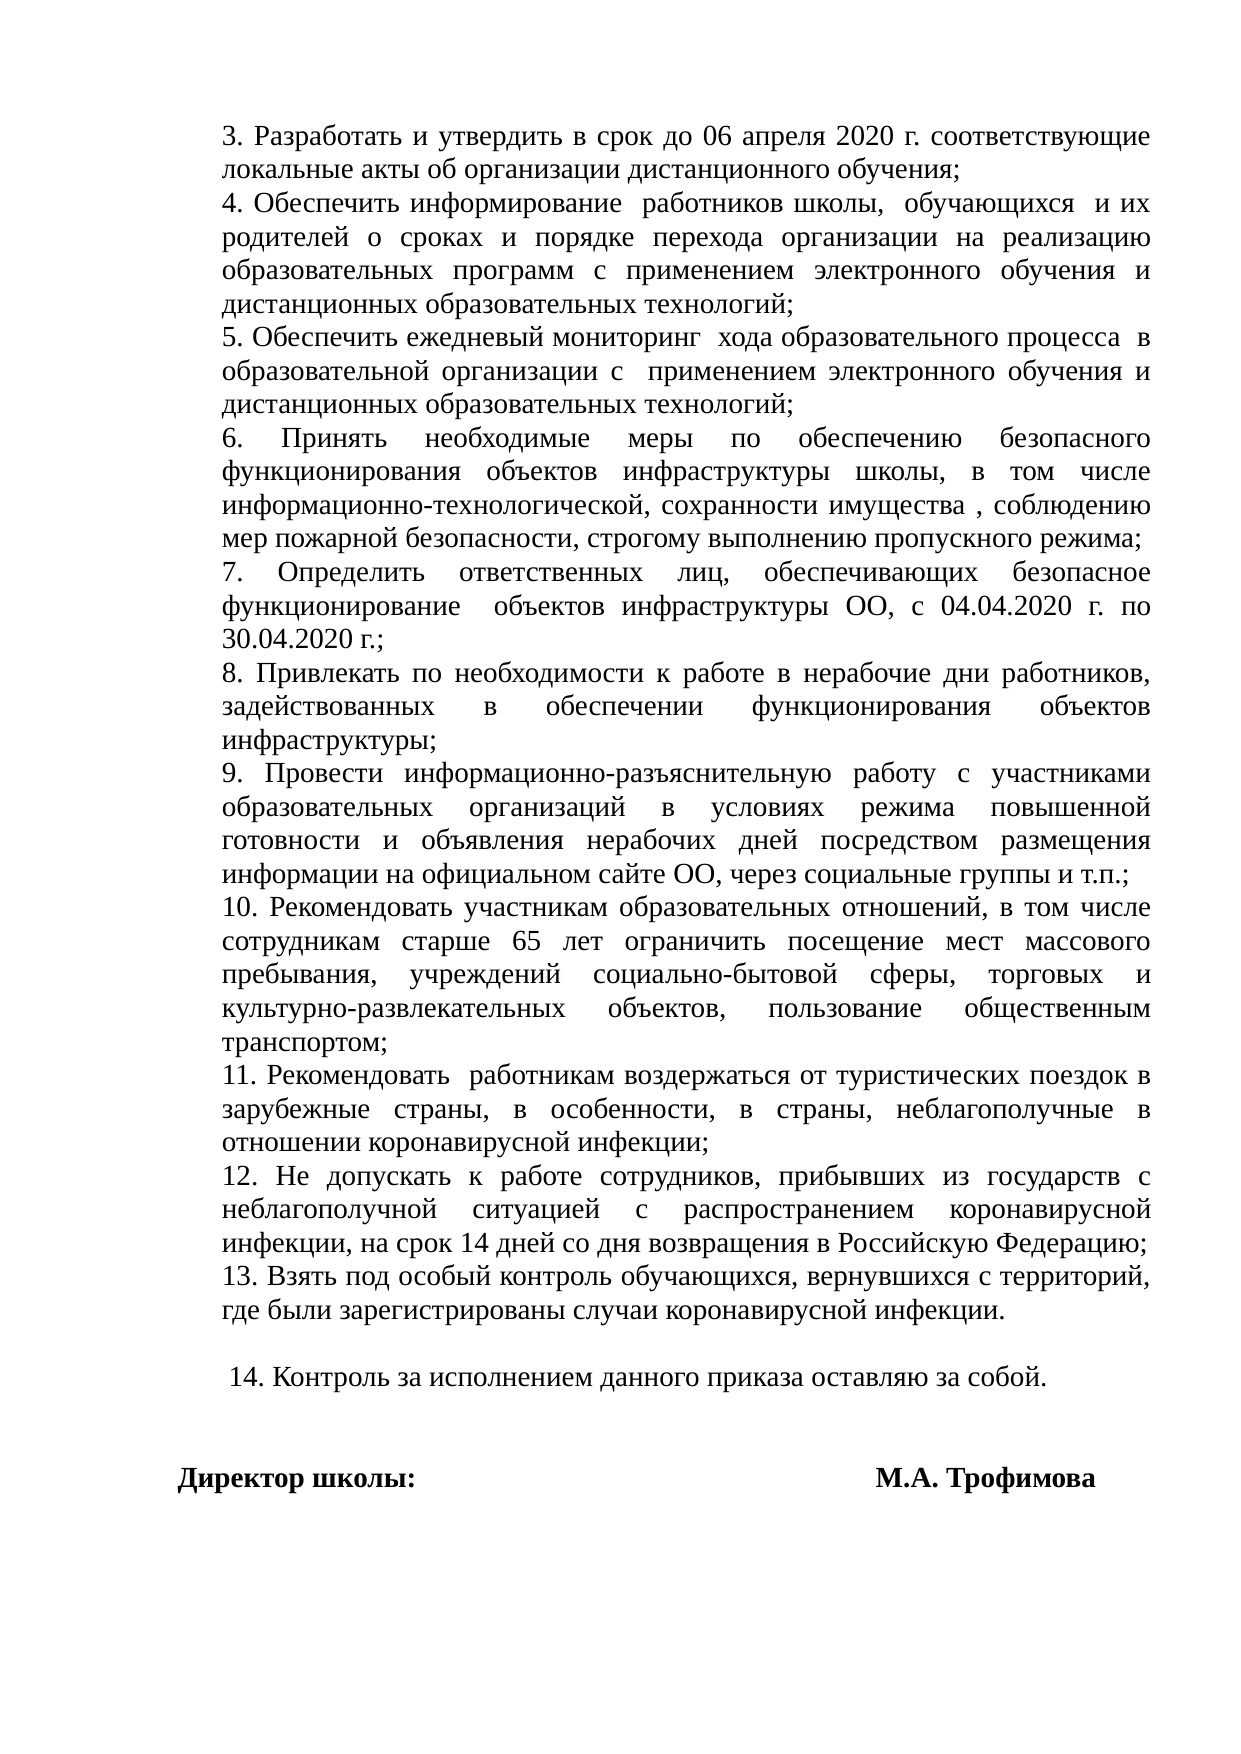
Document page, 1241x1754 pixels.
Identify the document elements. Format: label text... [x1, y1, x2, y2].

text 10. Рекомендовать участникам образовательных отношений, в том числе сотрудникам старше 65 лет ограничить посещение мест массового пребывания, учреждений социально-бытовой сферы, торговых и культурно-развлекательных объектов, пользование общественным транспортом; [222, 889, 1152, 1057]
text Директор школы: М.А. Трофимова [177, 1460, 1152, 1493]
text 6. Принять необходимые меры по обеспечению безопасного функционирования объектов инфраструктуры школы, в том числе информационно-технологической, сохранности имущества , соблюдению мер пожарной безопасности, строгому выполнению пропускного режима; [222, 420, 1152, 554]
text 14. Контроль за исполнением данного приказа оставляю за собой. [177, 1359, 1152, 1393]
text 9. Провести информационно-разъяснительную работу с участниками образовательных организаций в условиях режима повышенной готовности и объявления нерабочих дней посредством размещения информации на официальном сайте ОО, через социальные группы и т.п.; [222, 755, 1152, 889]
text 5. Обеспечить ежедневый мониторинг хода образовательного процесса в образовательной организации с применением электронного обучения и дистанционных образовательных технологий; [222, 319, 1152, 420]
text 4. Обеспечить информирование работников школы, обучающихся и их родителей о сроках и порядке перехода организации на реализацию образовательных программ с применением электронного обучения и дистанционных образовательных технологий; [222, 185, 1152, 319]
text 12. Не допускать к работе сотрудников, прибывших из государств с неблагополучной ситуацией с распространением коронавирусной инфекции, на срок 14 дней со дня возвращения в Российскую Федерацию; [222, 1158, 1152, 1258]
text 3. Разработать и утвердить в срок до 06 апреля 2020 г. соответствующие локальные акты об организации дистанционного обучения; [222, 118, 1152, 185]
text 13. Взять под особый контроль обучающихся, вернувшихся с территорий, где были зарегистрированы случаи коронавирусной инфекции. [222, 1258, 1152, 1326]
text 11. Рекомендовать работникам воздержаться от туристических поездок в зарубежные страны, в особенности, в страны, неблагополучные в отношении коронавирусной инфекции; [222, 1057, 1152, 1158]
text 8. Привлекать по необходимости к работе в нерабочие дни работников, задействованных в обеспечении функционирования объектов инфраструктуры; [222, 655, 1152, 755]
text 7. Определить ответственных лиц, обеспечивающих безопасное функционирование объектов инфраструктуры ОО, с 04.04.2020 г. по 30.04.2020 г.; [222, 554, 1152, 655]
